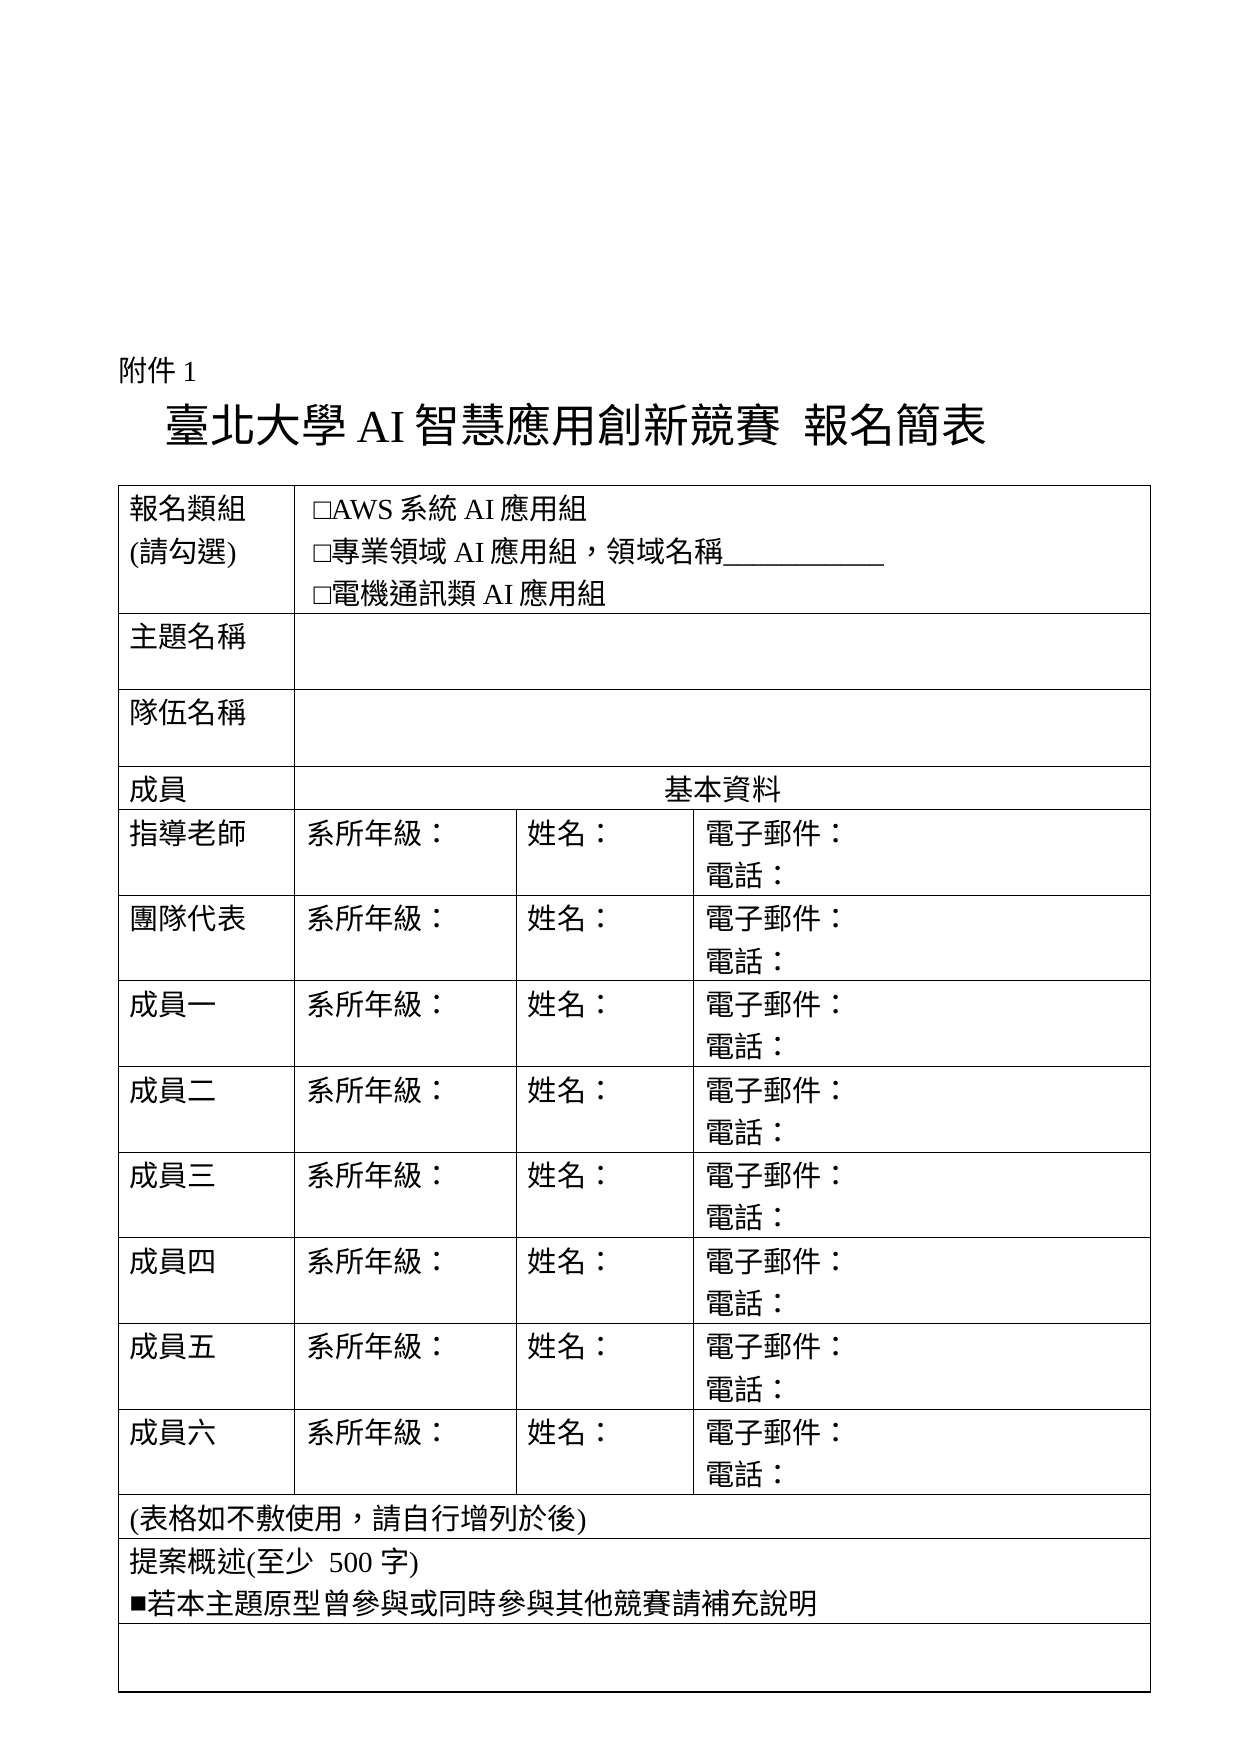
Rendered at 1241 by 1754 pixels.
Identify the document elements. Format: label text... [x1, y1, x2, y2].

table_cell 電子郵件： 電話： [694, 810, 1150, 895]
table_cell 團隊代表 [119, 896, 294, 980]
table_cell 姓名： [517, 1410, 693, 1494]
table_cell 指導老師 [119, 810, 294, 895]
table_cell 姓名： [517, 896, 693, 980]
table_header 報名類組 (請勾選) [119, 486, 294, 613]
table_cell 姓名： [517, 1238, 693, 1323]
table_cell 姓名： [517, 810, 693, 895]
table_cell 系所年級： [295, 1238, 516, 1323]
table_cell 成員六 [119, 1410, 294, 1494]
table_cell 成員二 [119, 1067, 294, 1152]
table_cell (表格如不敷使用，請自行增列於後) [119, 1495, 1150, 1537]
table_cell 電子郵件： 電話： [694, 896, 1150, 980]
table_cell 系所年級： [295, 896, 516, 980]
table_cell [295, 690, 1150, 766]
table_cell 電子郵件： 電話： [694, 1153, 1150, 1237]
table_cell 成員 [119, 767, 294, 809]
table_cell 姓名： [517, 1067, 693, 1152]
table_cell 成員五 [119, 1324, 294, 1408]
table_cell 系所年級： [295, 1153, 516, 1237]
table_cell 系所年級： [295, 810, 516, 895]
table_cell 成員四 [119, 1238, 294, 1323]
text 臺北大學AI智慧應用創新競賽 報名簡表 [118, 390, 1152, 456]
table_cell 姓名： [517, 1153, 693, 1237]
table_cell 系所年級： [295, 1324, 516, 1408]
table_cell 系所年級： [295, 981, 516, 1066]
table_cell 姓名： [517, 1324, 693, 1408]
table_cell 電子郵件： 電話： [694, 981, 1150, 1066]
table_cell [295, 614, 1150, 689]
table_cell 主題名稱 [119, 614, 294, 689]
table_cell 基本資料 [295, 767, 1150, 809]
table_cell 姓名： [517, 981, 693, 1066]
table_cell 電子郵件： 電話： [694, 1324, 1150, 1408]
table_cell 成員三 [119, 1153, 294, 1237]
table_cell 成員一 [119, 981, 294, 1066]
table_cell 隊伍名稱 [119, 690, 294, 766]
table_cell 電子郵件： 電話： [694, 1238, 1150, 1323]
table_cell 系所年級： [295, 1067, 516, 1152]
table_header □AWS系統AI應用組 □專業領域AI應用組，領域名稱___________ □電機通訊類AI應用組 [295, 486, 1150, 613]
table_cell 電子郵件： 電話： [694, 1067, 1150, 1152]
table_cell 提案概述(至少 500 字) ■若本主題原型曾參與或同時參與其他競賽請補充說明 [119, 1539, 1150, 1623]
table_cell 電子郵件： 電話： [694, 1410, 1150, 1494]
table_cell [119, 1624, 1150, 1691]
text 附件1 [118, 347, 1152, 390]
table_cell 系所年級： [295, 1410, 516, 1494]
